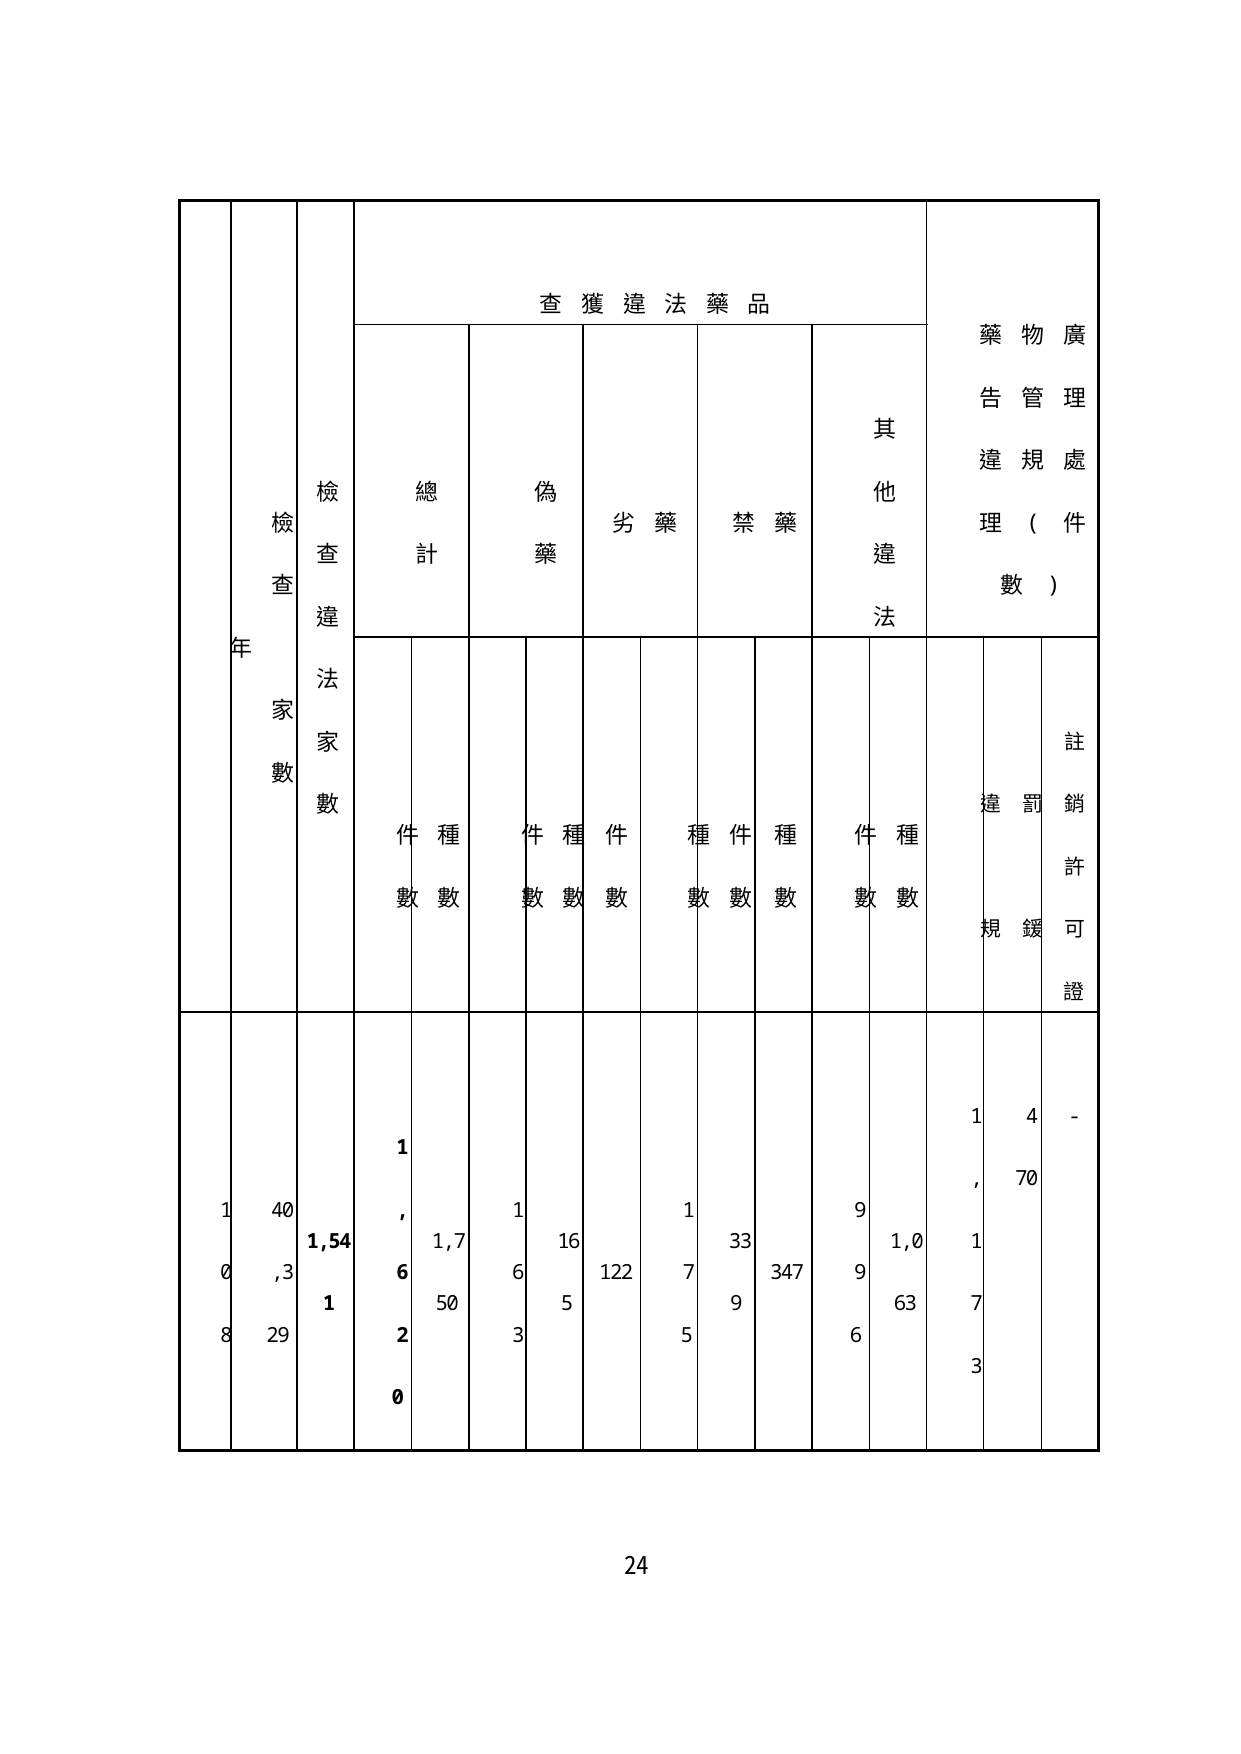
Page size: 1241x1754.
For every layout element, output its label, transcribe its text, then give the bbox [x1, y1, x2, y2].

table_header 檢查 家數 [232, 202, 296, 1011]
table_cell 1,620 [355, 1013, 411, 1448]
table_cell 件數 [813, 638, 869, 1011]
table_cell 339 [698, 1013, 754, 1448]
table_cell 470 [984, 1013, 1041, 1448]
table_cell 禁藥 [698, 325, 811, 636]
table_cell 種數 [870, 638, 926, 1011]
table_cell 108 [181, 1013, 230, 1448]
table_cell 件數 [698, 638, 754, 1011]
table_cell 1,173 [927, 1013, 983, 1448]
table_cell 劣藥 [584, 325, 697, 636]
table_cell 件數 [355, 638, 411, 1011]
table_header 年 [181, 202, 230, 1011]
table_cell 163 [470, 1013, 525, 1448]
table_cell 偽藥 [470, 325, 582, 636]
table_cell 175 [641, 1013, 697, 1448]
table_cell 種數 [527, 638, 582, 1011]
table_cell 總計 [355, 325, 468, 636]
table_cell - [1042, 1013, 1097, 1448]
table_cell 種數 [412, 638, 468, 1011]
table_header 藥物廣告管理違規處理(件數) [927, 202, 1097, 636]
table_cell 違 規 [927, 638, 983, 1011]
table_cell 347 [756, 1013, 811, 1448]
table_cell 122 [584, 1013, 640, 1448]
table_cell 件數 [584, 638, 640, 1011]
table_cell 1,750 [412, 1013, 468, 1448]
table_cell 註銷許可證 [1042, 638, 1097, 1011]
table_header 查獲違法藥品 [355, 202, 926, 323]
table_cell 件數 [470, 638, 525, 1011]
table_cell 罰 鍰 [984, 638, 1041, 1011]
table_cell 40,329 [232, 1013, 296, 1448]
table_cell 996 [813, 1013, 869, 1448]
table_cell 種數 [641, 638, 697, 1011]
table_cell 其他違法 [813, 325, 926, 636]
table_cell 種數 [756, 638, 811, 1011]
table_header 檢查違法 家數 [298, 202, 353, 1011]
table_cell 165 [527, 1013, 582, 1448]
table_cell 1,063 [870, 1013, 926, 1448]
table_cell 1,541 [298, 1013, 353, 1448]
